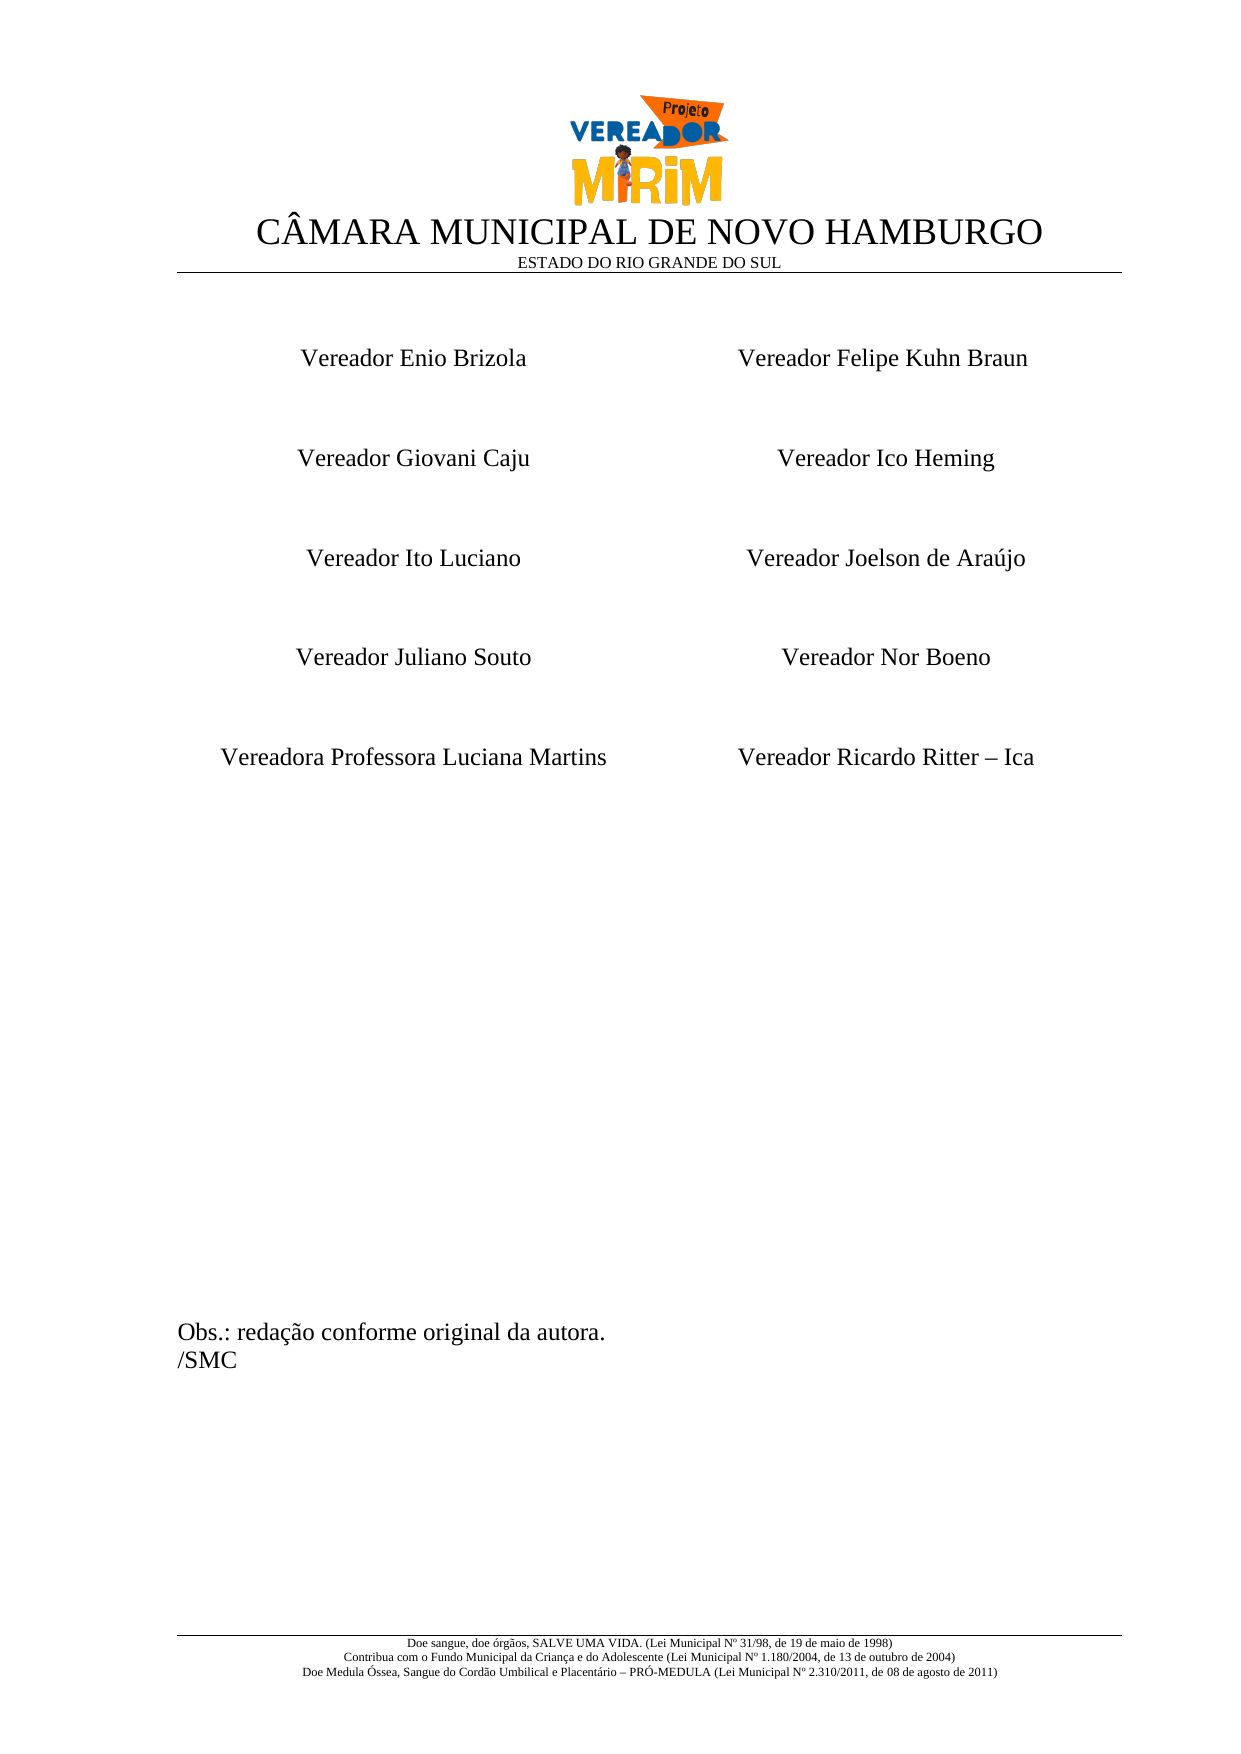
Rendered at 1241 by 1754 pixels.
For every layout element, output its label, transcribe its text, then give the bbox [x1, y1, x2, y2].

table_cell Vereadora Professora Luciana Martins [177, 671, 649, 771]
table_cell Vereador Nor Boeno [650, 571, 1122, 671]
text Obs.: redação conforme original da autora. [177, 1317, 1122, 1346]
table_cell Vereador Felipe Kuhn Braun [650, 273, 1122, 372]
table_cell Vereador Enio Brizola [177, 273, 649, 372]
table_cell Vereador Ito Luciano [177, 472, 649, 571]
table_cell Vereador Ico Heming [650, 372, 1122, 472]
table_cell Vereador Ricardo Ritter – Ica [650, 671, 1122, 771]
table_cell Vereador Giovani Caju [177, 372, 649, 472]
picture [570, 64, 729, 262]
table_cell Vereador Joelson de Araújo [650, 472, 1122, 571]
text /SMC [177, 1346, 1122, 1374]
table_cell Vereador Juliano Souto [177, 571, 649, 671]
